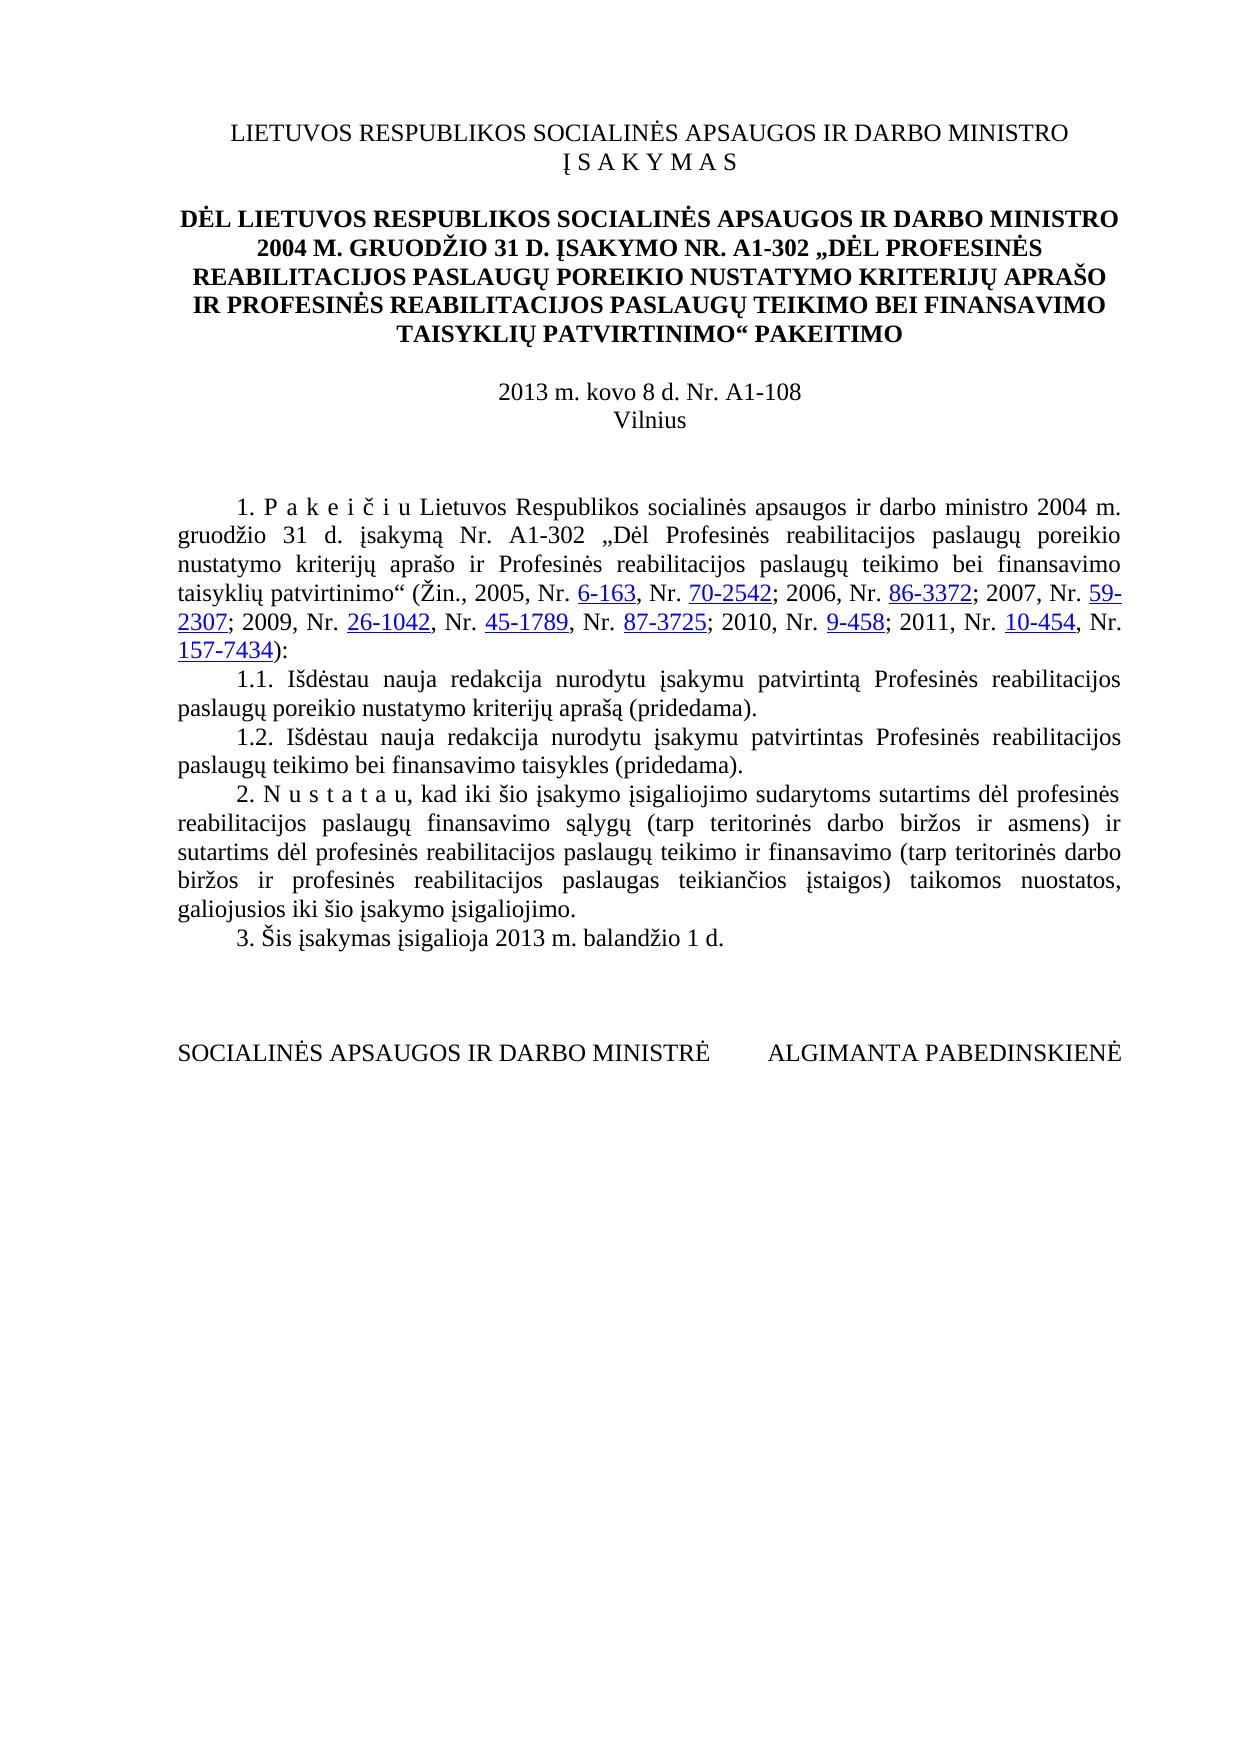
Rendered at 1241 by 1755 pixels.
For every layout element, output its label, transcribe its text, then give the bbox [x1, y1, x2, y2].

text 1. P a k e i č i u Lietuvos Respublikos socialinės apsaugos ir darbo ministro 2004 m. gruodžio 31 d. įsakymą Nr. A1-302 „Dėl Profesinės reabilitacijos paslaugų poreikio nustatymo kriterijų aprašo ir Profesinės reabilitacijos paslaugų teikimo bei finansavimo taisyklių patvirtinimo“ (Žin., 2005, Nr. 6-163, Nr. 70-2542; 2006, Nr. 86-3372; 2007, Nr. 59-2307; 2009, Nr. 26-1042, Nr. 45-1789, Nr. 87-3725; 2010, Nr. 9-458; 2011, Nr. 10-454, Nr. 157-7434): [177, 492, 1122, 664]
text Į S A K Y M A S [177, 147, 1122, 176]
text 1.2. Išdėstau nauja redakcija nurodytu įsakymu patvirtintas Profesinės reabilitacijos paslaugų teikimo bei finansavimo taisykles (pridedama). [177, 722, 1122, 779]
text 1.1. Išdėstau nauja redakcija nurodytu įsakymu patvirtintą Profesinės reabilitacijos paslaugų poreikio nustatymo kriterijų aprašą (pridedama). [177, 664, 1122, 722]
text Vilnius [177, 406, 1122, 434]
text Socialinės apsaugos ir darbo ministrė Algimanta Pabedinskienė [177, 1038, 1122, 1067]
text 2013 m. kovo 8 d. Nr. A1-108 [177, 377, 1122, 406]
text LIETUVOS RESPUBLIKOS SOCIALINĖS APSAUGOS IR DARBO MINISTRO [177, 118, 1122, 147]
text 2. N u s t a t a u, kad iki šio įsakymo įsigaliojimo sudarytoms sutartims dėl profesinės reabilitacijos paslaugų finansavimo sąlygų (tarp teritorinės darbo biržos ir asmens) ir sutartims dėl profesinės reabilitacijos paslaugų teikimo ir finansavimo (tarp teritorinės darbo biržos ir profesinės reabilitacijos paslaugas teikiančios įstaigos) taikomos nuostatos, galiojusios iki šio įsakymo įsigaliojimo. [177, 779, 1122, 923]
text DĖL lietuvos respublikos socialinės apsaugos ir darbo ministro 2004 m. gruodžio 31 d. įsakymo Nr. a1-302 „dėl profesinės reabilitacijos paslaugų poreikio nustatymo kriterijų aprašo ir profesinės reabilitacijos paslaugų teikimo bei finansavimo taisyklių patvirtinimo“ pakeitimo [177, 204, 1122, 348]
text 3. Šis įsakymas įsigalioja 2013 m. balandžio 1 d. [177, 923, 1122, 952]
